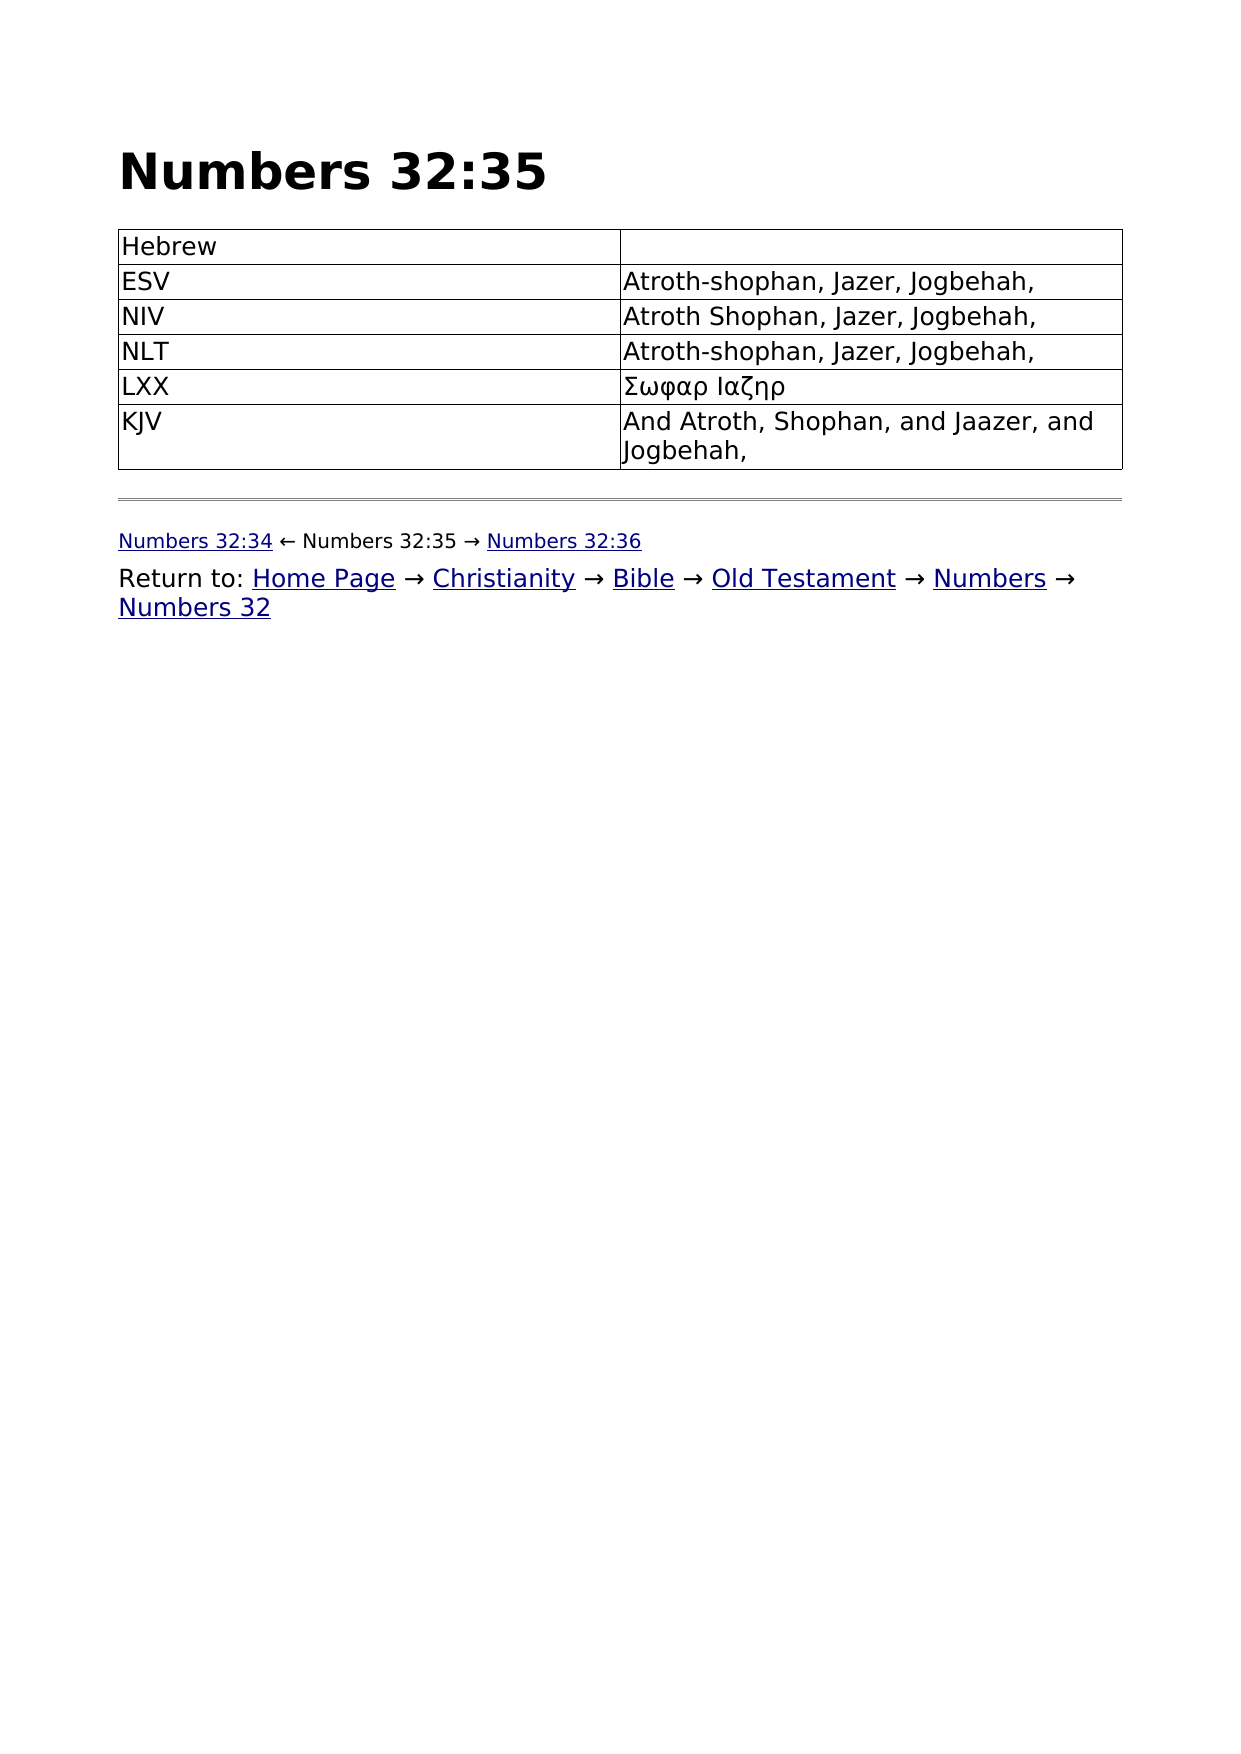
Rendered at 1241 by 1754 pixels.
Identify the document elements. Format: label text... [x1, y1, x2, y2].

table_cell Atroth Shophan, Jazer, Jogbehah, [621, 300, 1122, 334]
subtitle Numbers 32:35 [118, 143, 1122, 201]
table_header [621, 230, 1122, 264]
text Return to: Home Page → Christianity → Bible → Old Testament → Numbers → Numbers 32 [118, 564, 1122, 622]
table_cell ESV [119, 265, 620, 299]
table_cell LXX [119, 370, 620, 404]
table_cell NIV [119, 300, 620, 334]
table_header Hebrew [119, 230, 620, 264]
table_cell NLT [119, 335, 620, 369]
table_cell Atroth-shophan, Jazer, Jogbehah, [621, 335, 1122, 369]
table_cell Σωφαρ Ιαζηρ [621, 370, 1122, 404]
text Numbers 32:34 ← Numbers 32:35 → Numbers 32:36 [118, 530, 1122, 564]
table_cell And Atroth, Shophan, and Jaazer, and Jogbehah, [621, 405, 1122, 468]
table_cell KJV [119, 405, 620, 468]
table_cell Atroth-shophan, Jazer, Jogbehah, [621, 265, 1122, 299]
